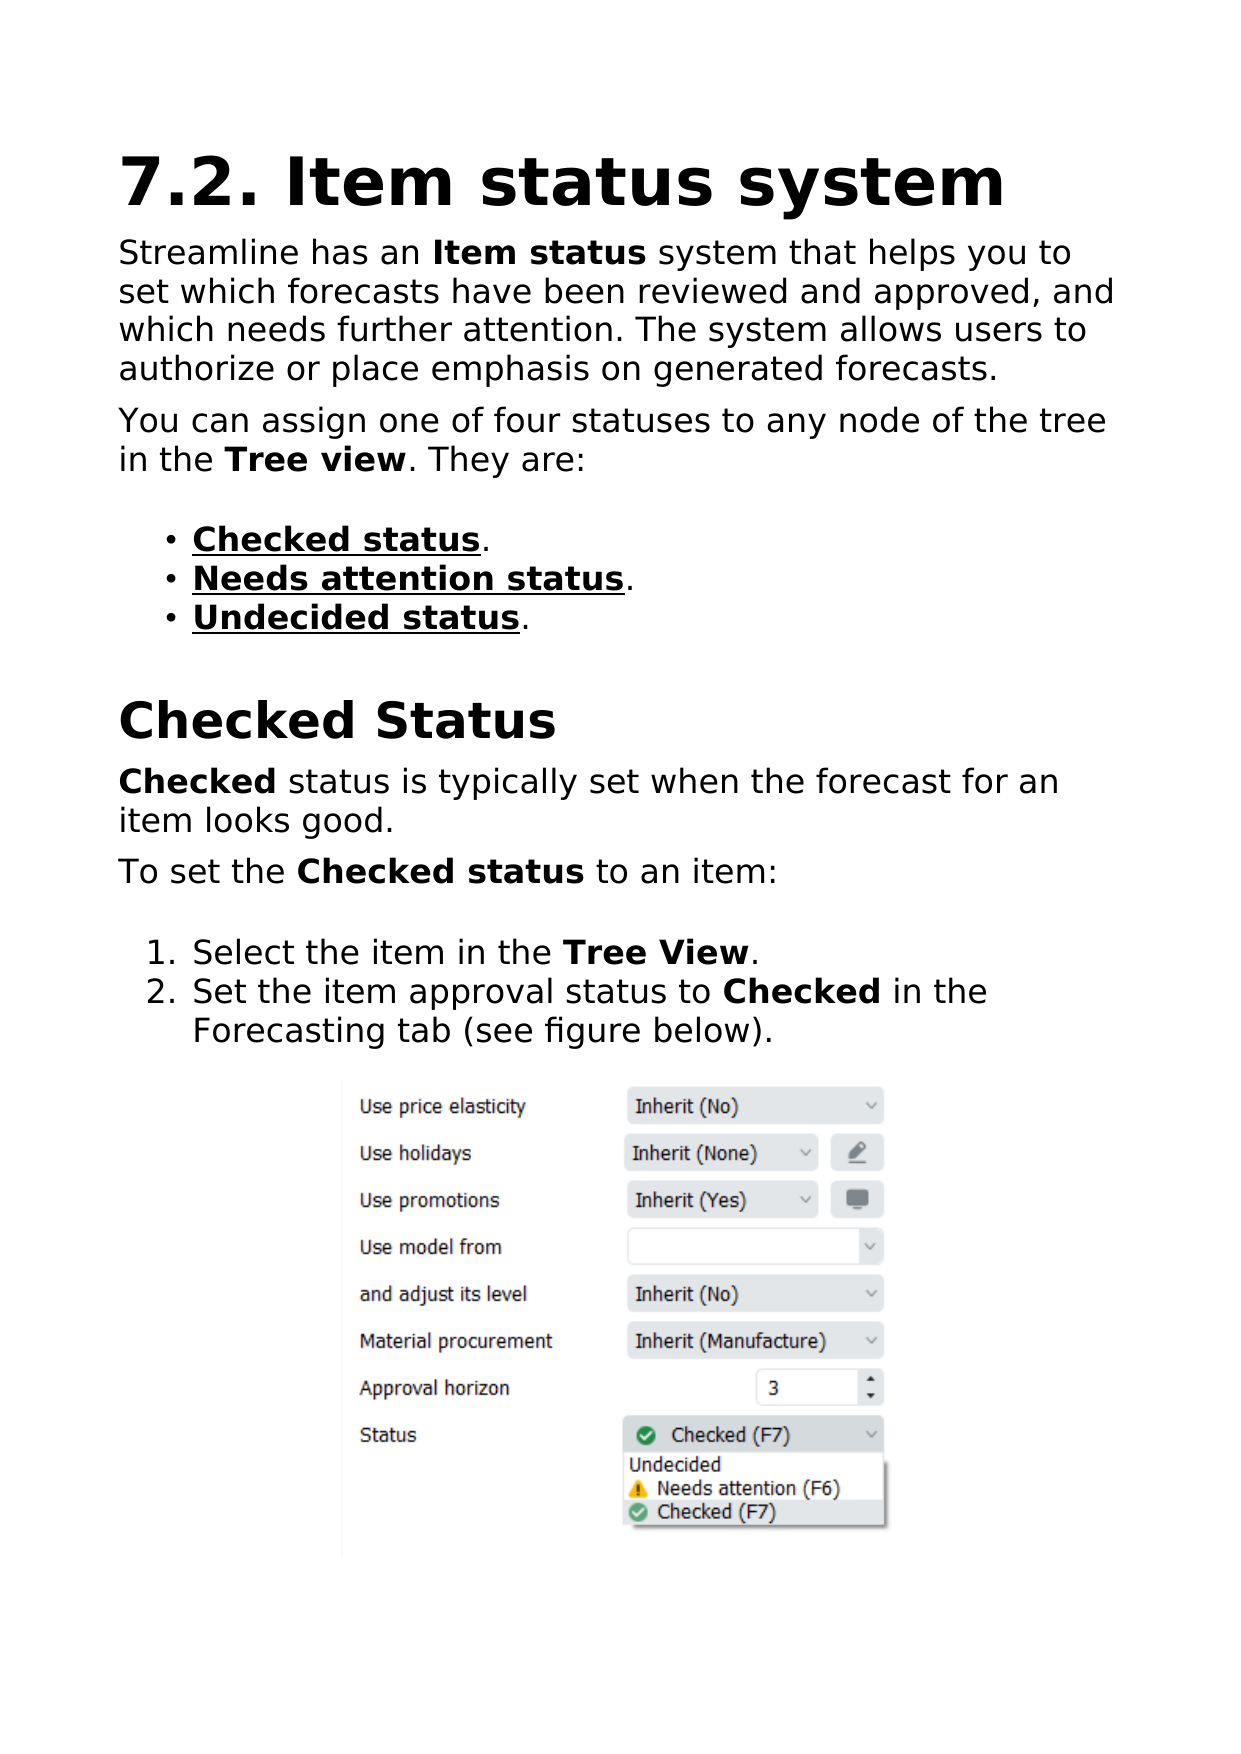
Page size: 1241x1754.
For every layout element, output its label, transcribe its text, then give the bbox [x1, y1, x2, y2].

list Select the item in the Tree View. [177, 934, 1122, 972]
text You can assign one of four statuses to any node of the tree in the Tree view. They are: [118, 401, 1122, 479]
subtitle 7.2. Item status system [118, 143, 1122, 221]
text Streamline has an Item status system that helps you to set which forecasts have been reviewed and approved, and which needs further attention. The system allows users to authorize or place emphasis on generated forecasts. [118, 233, 1122, 389]
picture [341, 1079, 899, 1558]
list Set the item approval status to Checked in the Forecasting tab (see figure below). [177, 972, 1122, 1050]
list Undecided status. [177, 598, 1122, 637]
list Checked status. [177, 521, 1122, 560]
text To set the Checked status to an item: [118, 853, 1122, 892]
subtitle Checked Status [118, 692, 1122, 750]
text Checked status is typically set when the forecast for an item looks good. [118, 763, 1122, 840]
list Needs attention status. [177, 560, 1122, 598]
